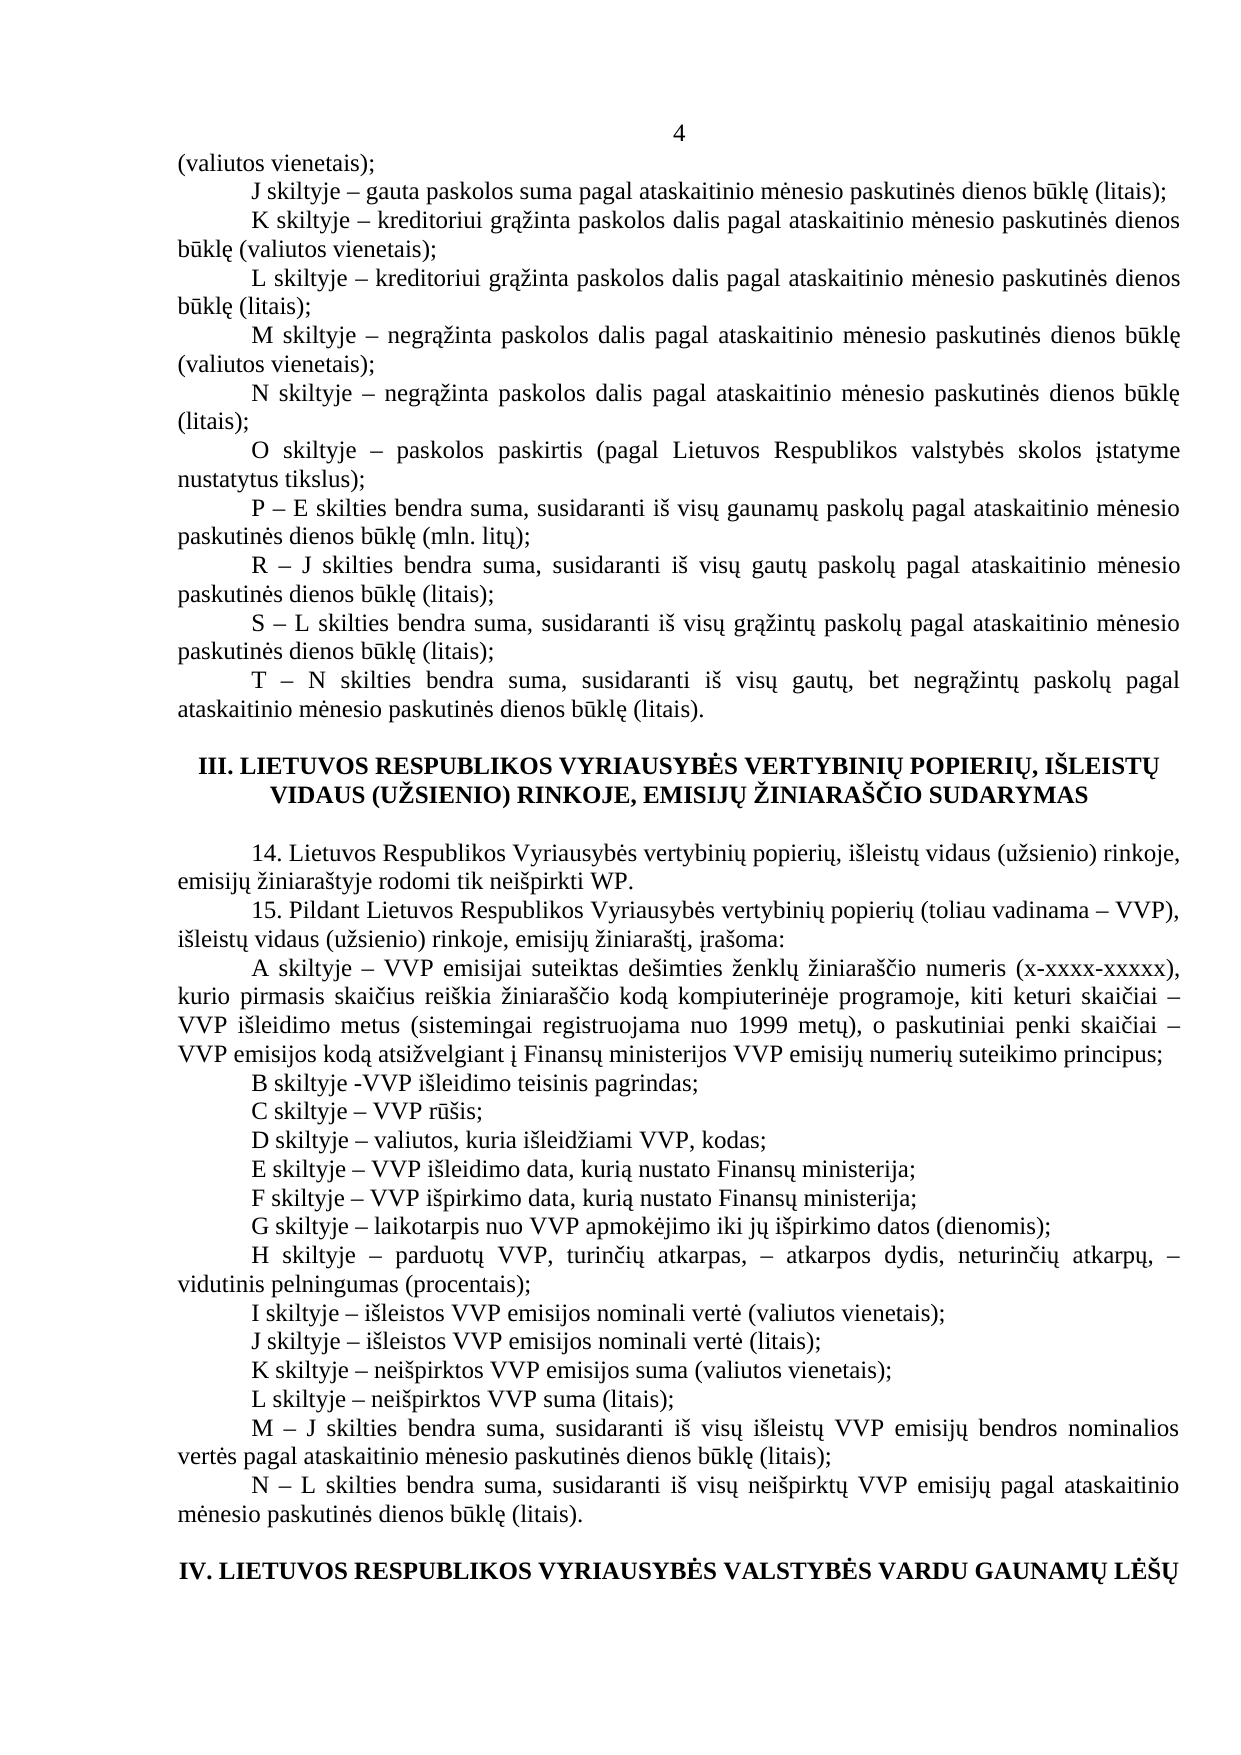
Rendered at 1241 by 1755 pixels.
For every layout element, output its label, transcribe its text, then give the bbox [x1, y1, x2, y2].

text E skiltyje – VVP išleidimo data, kurią nustato Finansų ministerija; [177, 1154, 1181, 1183]
text A skiltyje – VVP emisijai suteiktas dešimties ženklų žiniaraščio numeris (x-xxxx-xxxxx), kurio pirmasis skaičius reiškia žiniaraščio kodą kompiuterinėje programoje, kiti keturi skaičiai – VVP išleidimo metus (sistemingai registruojama nuo 1999 metų), o paskutiniai penki skaičiai – VVP emisijos kodą atsižvelgiant į Finansų ministerijos VVP emisijų numerių suteikimo principus; [177, 953, 1181, 1068]
text D skiltyje – valiutos, kuria išleidžiami VVP, kodas; [177, 1125, 1181, 1154]
text K skiltyje – neišpirktos VVP emisijos suma (valiutos vienetais); [177, 1355, 1181, 1384]
text H skiltyje – parduotų VVP, turinčių atkarpas, – atkarpos dydis, neturinčių atkarpų, – vidutinis pelningumas (procentais); [177, 1240, 1181, 1298]
text B skiltyje -VVP išleidimo teisinis pagrindas; [177, 1068, 1181, 1096]
text L skiltyje – neišpirktos VVP suma (litais); [177, 1384, 1181, 1413]
text (valiutos vienetais); [177, 148, 1181, 176]
text P – E skilties bendra suma, susidaranti iš visų gaunamų paskolų pagal ataskaitinio mėnesio paskutinės dienos būklę (mln. litų); [177, 493, 1181, 550]
text J skiltyje – išleistos VVP emisijos nominali vertė (litais); [177, 1326, 1181, 1355]
text L skiltyje – kreditoriui grąžinta paskolos dalis pagal ataskaitinio mėnesio paskutinės dienos būklę (litais); [177, 263, 1181, 320]
text M skiltyje – negrąžinta paskolos dalis pagal ataskaitinio mėnesio paskutinės dienos būklę (valiutos vienetais); [177, 320, 1181, 378]
text 15. Pildant Lietuvos Respublikos Vyriausybės vertybinių popierių (toliau vadinama – VVP), išleistų vidaus (užsienio) rinkoje, emisijų žiniaraštį, įrašoma: [177, 895, 1181, 953]
text N – L skilties bendra suma, susidaranti iš visų neišpirktų VVP emisijų pagal ataskaitinio mėnesio paskutinės dienos būklę (litais). [177, 1470, 1181, 1528]
text I skiltyje – išleistos VVP emisijos nominali vertė (valiutos vienetais); [177, 1298, 1181, 1326]
text 14. Lietuvos Respublikos Vyriausybės vertybinių popierių, išleistų vidaus (užsienio) rinkoje, emisijų žiniaraštyje rodomi tik neišpirkti WP. [177, 838, 1181, 895]
text R – J skilties bendra suma, susidaranti iš visų gautų paskolų pagal ataskaitinio mėnesio paskutinės dienos būklę (litais); [177, 550, 1181, 608]
text C skiltyje – VVP rūšis; [177, 1096, 1181, 1125]
text T – N skilties bendra suma, susidaranti iš visų gautų, bet negrąžintų paskolų pagal ataskaitinio mėnesio paskutinės dienos būklę (litais). [177, 665, 1181, 723]
text F skiltyje – VVP išpirkimo data, kurią nustato Finansų ministerija; [177, 1183, 1181, 1211]
text J skiltyje – gauta paskolos suma pagal ataskaitinio mėnesio paskutinės dienos būklę (litais); [177, 176, 1181, 205]
text N skiltyje – negrąžinta paskolos dalis pagal ataskaitinio mėnesio paskutinės dienos būklę (litais); [177, 378, 1181, 435]
text K skiltyje – kreditoriui grąžinta paskolos dalis pagal ataskaitinio mėnesio paskutinės dienos būklę (valiutos vienetais); [177, 205, 1181, 263]
text S – L skilties bendra suma, susidaranti iš visų grąžintų paskolų pagal ataskaitinio mėnesio paskutinės dienos būklę (litais); [177, 608, 1181, 665]
text IV. LIETUVOS RESPUBLIKOS VYRIAUSYBĖS VALSTYBĖS VARDU GAUNAMŲ LĖŠŲ [177, 1556, 1181, 1585]
text O skiltyje – paskolos paskirtis (pagal Lietuvos Respublikos valstybės skolos įstatyme nustatytus tikslus); [177, 435, 1181, 493]
text G skiltyje – laikotarpis nuo VVP apmokėjimo iki jų išpirkimo datos (dienomis); [177, 1211, 1181, 1240]
text III. LIETUVOS RESPUBLIKOS VYRIAUSYBĖS VERTYBINIŲ POPIERIŲ, IŠLEISTŲ VIDAUS (UŽSIENIO) RINKOJE, EMISIJŲ ŽINIARAŠČIO SUDARYMAS [177, 751, 1181, 809]
text M – J skilties bendra suma, susidaranti iš visų išleistų VVP emisijų bendros nominalios vertės pagal ataskaitinio mėnesio paskutinės dienos būklę (litais); [177, 1413, 1181, 1470]
